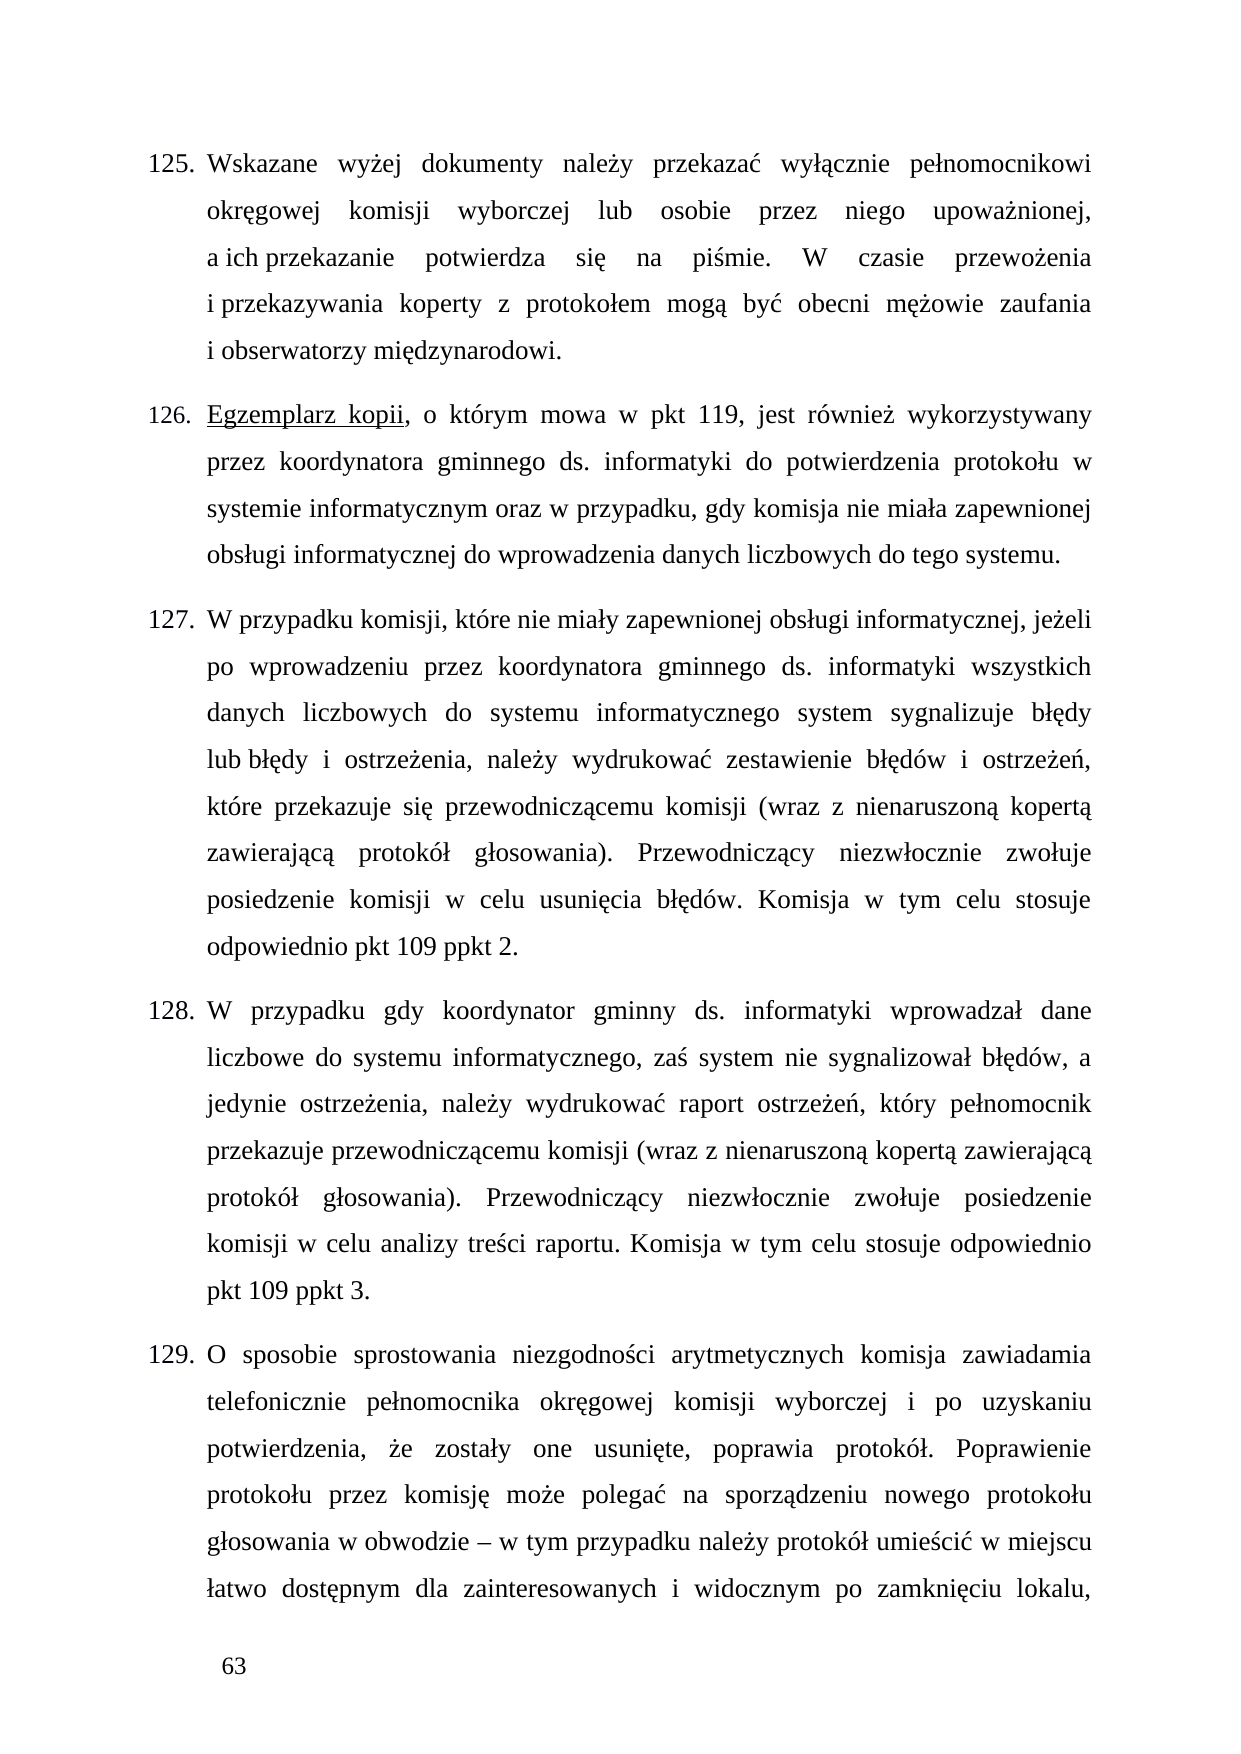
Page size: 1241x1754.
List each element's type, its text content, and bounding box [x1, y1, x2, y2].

list Egzemplarz kopii, o którym mowa w pkt 119, jest również wykorzystywany przez koordynatora gminnego ds. informatyki do potwierdzenia protokołu w systemie informatycznym oraz w przypadku, gdy komisja nie miała zapewnionej obsługi informatycznej do wprowadzenia danych liczbowych do tego systemu. [148, 399, 1093, 570]
list W przypadku komisji, które nie miały zapewnionej obsługi informatycznej, jeżeli po wprowadzeniu przez koordynatora gminnego ds. informatyki wszystkich danych liczbowych do systemu informatycznego system sygnalizuje błędy lub błędy i ostrzeżenia, należy wydrukować zestawienie błędów i ostrzeżeń, które przekazuje się przewodniczącemu komisji (wraz z nienaruszoną kopertą zawierającą protokół głosowania). Przewodniczący niezwłocznie zwołuje posiedzenie komisji w celu usunięcia błędów. Komisja w tym celu stosuje odpowiednio pkt 109 ppkt 2. [148, 603, 1093, 961]
list W przypadku gdy koordynator gminny ds. informatyki wprowadzał dane liczbowe do systemu informatycznego, zaś system nie sygnalizował błędów, a jedynie ostrzeżenia, należy wydrukować raport ostrzeżeń, który pełnomocnik przekazuje przewodniczącemu komisji (wraz z nienaruszoną kopertą zawierającą protokół głosowania). Przewodniczący niezwłocznie zwołuje posiedzenie komisji w celu analizy treści raportu. Komisja w tym celu stosuje odpowiednio pkt 109 ppkt 3. [148, 994, 1093, 1305]
list O sposobie sprostowania niezgodności arytmetycznych komisja zawiadamia telefonicznie pełnomocnika okręgowej komisji wyborczej i po uzyskaniu potwierdzenia, że zostały one usunięte, poprawia protokół. Poprawienie protokołu przez komisję może polegać na sporządzeniu nowego protokołu głosowania w obwodzie – w tym przypadku należy protokół umieścić w miejscu łatwo dostępnym dla zainteresowanych i widocznym po zamknięciu lokalu, [148, 1338, 1093, 1603]
list Wskazane wyżej dokumenty należy przekazać wyłącznie pełnomocnikowi okręgowej komisji wyborczej lub osobie przez niego upoważnionej, a ich przekazanie potwierdza się na piśmie. W czasie przewożenia i przekazywania koperty z protokołem mogą być obecni mężowie zaufania i obserwatorzy międzynarodowi. [148, 148, 1093, 365]
